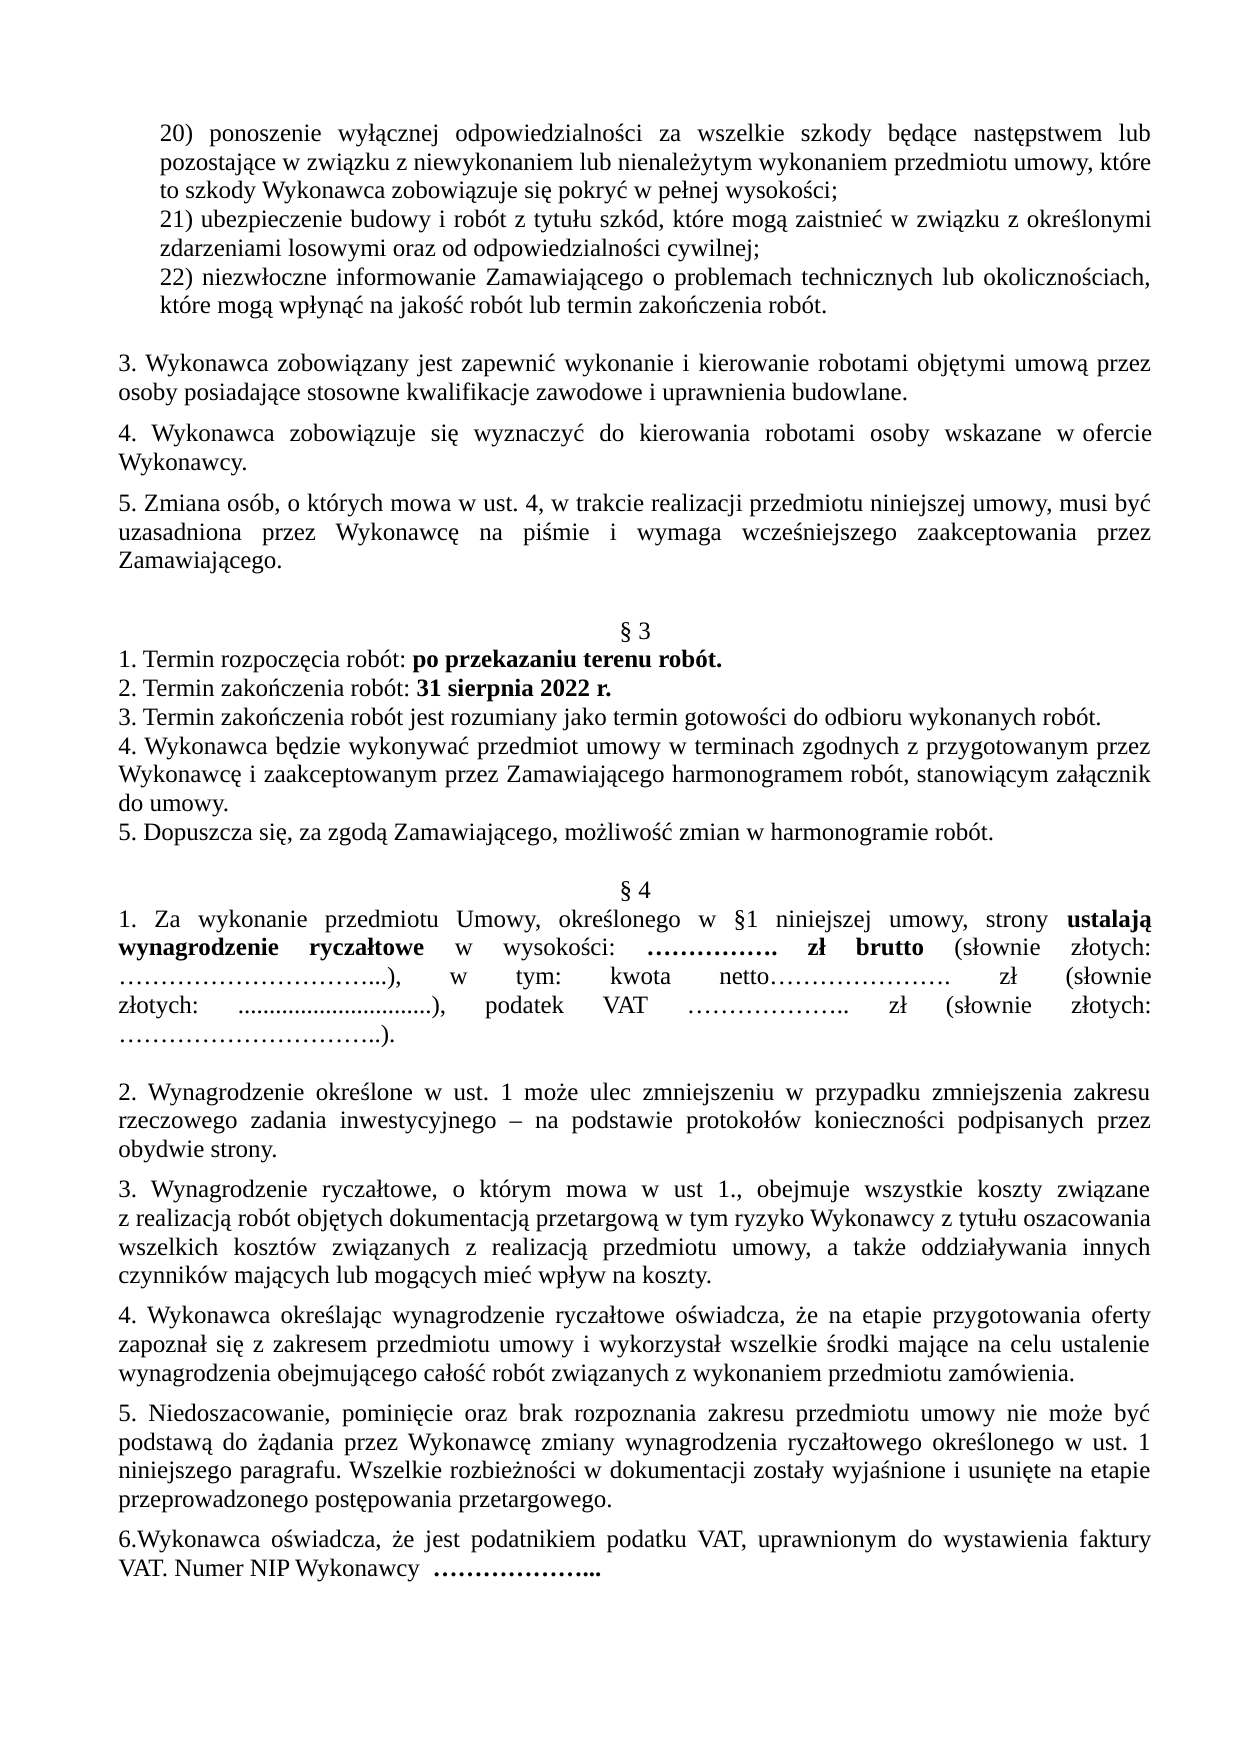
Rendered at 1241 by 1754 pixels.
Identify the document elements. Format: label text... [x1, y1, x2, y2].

text 5. Zmiana osób, o których mowa w ust. 4, w trakcie realizacji przedmiotu niniejszej umowy, musi być uzasadniona przez Wykonawcę na piśmie i wymaga wcześniejszego zaakceptowania przez Zamawiającego. [118, 488, 1152, 574]
text 2. Termin zakończenia robót: 31 sierpnia 2022 r. [118, 673, 1152, 702]
text 3. Wykonawca zobowiązany jest zapewnić wykonanie i kierowanie robotami objętymi umową przez osoby posiadające stosowne kwalifikacje zawodowe i uprawnienia budowlane. [118, 348, 1152, 406]
text 21) ubezpieczenie budowy i robót z tytułu szkód, które mogą zaistnieć w związku z określonymi zdarzeniami losowymi oraz od odpowiedzialności cywilnej; [159, 204, 1152, 262]
text § 4 [118, 875, 1152, 904]
text § 3 [118, 616, 1152, 644]
text 6.Wykonawca oświadcza, że jest podatnikiem podatku VAT, uprawnionym do wystawienia faktury VAT. Numer NIP Wykonawcy ………………... [118, 1524, 1152, 1582]
text 5. Dopuszcza się, za zgodą Zamawiającego, możliwość zmian w harmonogramie robót. [118, 817, 1152, 846]
text 1. Termin rozpoczęcia robót: po przekazaniu terenu robót. [118, 644, 1152, 673]
text 4. Wykonawca zobowiązuje się wyznaczyć do kierowania robotami osoby wskazane w ofercie Wykonawcy. [118, 418, 1152, 476]
text 3. Wynagrodzenie ryczałtowe, o którym mowa w ust 1., obejmuje wszystkie koszty związane z realizacją robót objętych dokumentacją przetargową w tym ryzyko Wykonawcy z tytułu oszacowania wszelkich kosztów związanych z realizacją przedmiotu umowy, a także oddziaływania innych czynników mających lub mogących mieć wpływ na koszty. [118, 1174, 1152, 1289]
text 4. Wykonawca będzie wykonywać przedmiot umowy w terminach zgodnych z przygotowanym przez Wykonawcę i zaakceptowanym przez Zamawiającego harmonogramem robót, stanowiącym załącznik do umowy. [118, 731, 1152, 817]
text 22) niezwłoczne informowanie Zamawiającego o problemach technicznych lub okolicznościach, które mogą wpłynąć na jakość robót lub termin zakończenia robót. [159, 262, 1152, 319]
text 2. Wynagrodzenie określone w ust. 1 może ulec zmniejszeniu w przypadku zmniejszenia zakresu rzeczowego zadania inwestycyjnego – na podstawie protokołów konieczności podpisanych przez obydwie strony. [118, 1077, 1152, 1163]
text 20) ponoszenie wyłącznej odpowiedzialności za wszelkie szkody będące następstwem lub pozostające w związku z niewykonaniem lub nienależytym wykonaniem przedmiotu umowy, które to szkody Wykonawca zobowiązuje się pokryć w pełnej wysokości; [159, 118, 1152, 204]
text 4. Wykonawca określając wynagrodzenie ryczałtowe oświadcza, że na etapie przygotowania oferty zapoznał się z zakresem przedmiotu umowy i wykorzystał wszelkie środki mające na celu ustalenie wynagrodzenia obejmującego całość robót związanych z wykonaniem przedmiotu zamówienia. [118, 1301, 1152, 1387]
text 1. Za wykonanie przedmiotu Umowy, określonego w §1 niniejszej umowy, strony ustalają wynagrodzenie ryczałtowe w wysokości: ……………. zł brutto (słownie złotych: …………………………...), w tym: kwota netto…………………. zł (słownie złotych: ...............................), podatek VAT ……………….. zł (słownie złotych: …………………………..). [118, 904, 1152, 1047]
text 5. Niedoszacowanie, pominięcie oraz brak rozpoznania zakresu przedmiotu umowy nie może być podstawą do żądania przez Wykonawcę zmiany wynagrodzenia ryczałtowego określonego w ust. 1 niniejszego paragrafu. Wszelkie rozbieżności w dokumentacji zostały wyjaśnione i usunięte na etapie przeprowadzonego postępowania przetargowego. [118, 1398, 1152, 1513]
text 3. Termin zakończenia robót jest rozumiany jako termin gotowości do odbioru wykonanych robót. [118, 702, 1152, 731]
